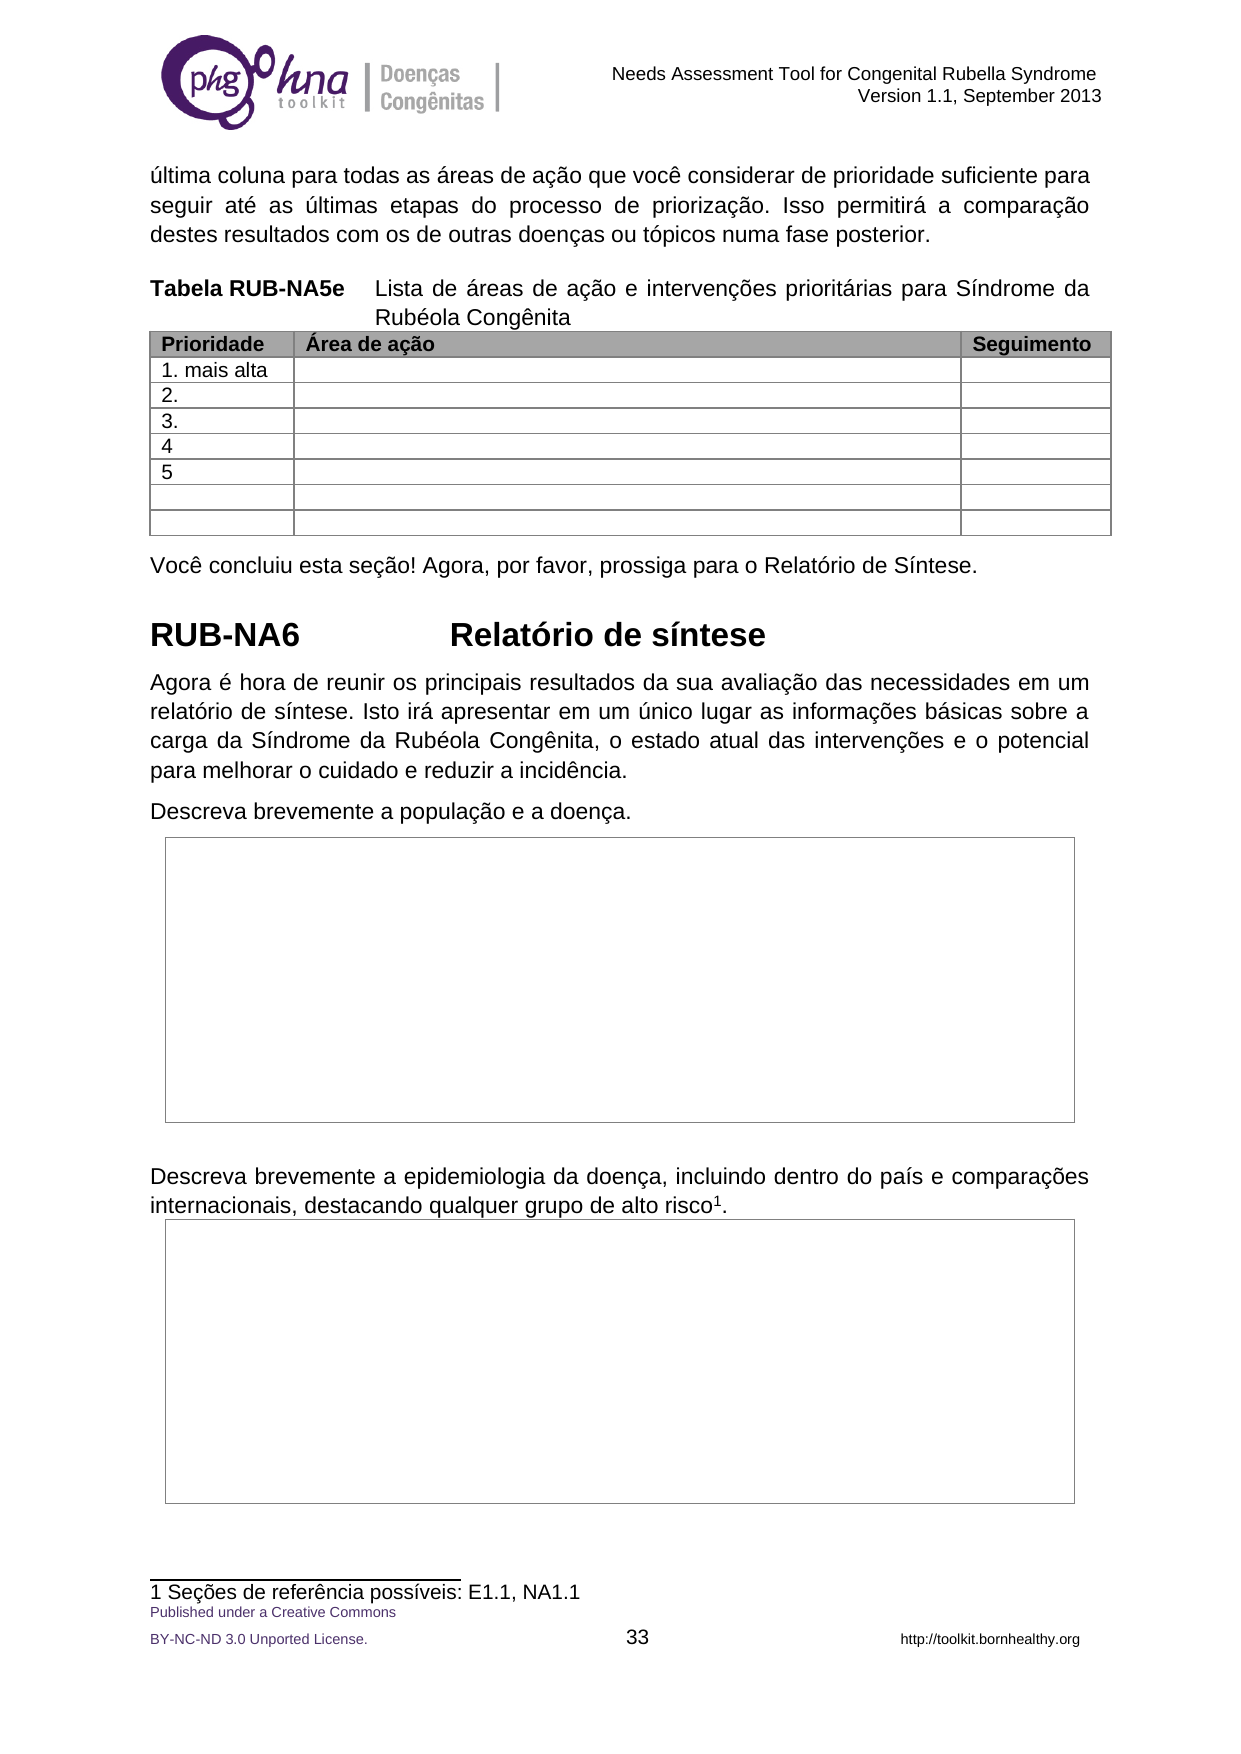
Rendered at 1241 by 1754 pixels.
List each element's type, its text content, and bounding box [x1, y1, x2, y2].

text Você concluiu esta seção! Agora, por favor, prossiga para o Relatório de Síntese. [150, 549, 1090, 578]
table_cell [151, 485, 293, 509]
subtitle Tabela RUB-NA5e Lista de áreas de ação e intervenções prioritárias para Síndrome da Rubéola Congênita [150, 272, 1090, 331]
table_cell [295, 409, 960, 433]
text Agora é hora de reunir os principais resultados da sua avaliação das necessidades em um relatório de síntese. Isto irá apresentar em um único lugar as informações básicas sobre a carga da Síndrome da Rubéola Congênita, o estado atual das intervenções e o potencial para melhorar o cuidado e reduzir a incidência. [150, 666, 1090, 783]
text Seções de referência possíveis: E1.1, NA1.1 [150, 1580, 1090, 1604]
text Descreva brevemente a população e a doença. [150, 796, 1090, 825]
table_cell [151, 511, 293, 535]
text última coluna para todas as áreas de ação que você considerar de prioridade suficiente para seguir até as últimas etapas do processo de priorização. Isso permitirá a comparação destes resultados com os de outras doenças ou tópicos numa fase posterior. [150, 160, 1090, 247]
subtitle Descreva brevemente a epidemiologia da doença, incluindo dentro do país e comparações internacionais, destacando qualquer grupo de alto risco. [150, 1160, 1090, 1218]
table_cell [962, 460, 1110, 484]
table_cell [295, 434, 960, 458]
table_cell 1. mais alta [151, 358, 293, 382]
table_cell 2. [151, 383, 293, 407]
table_cell [962, 511, 1110, 535]
table_cell [295, 383, 960, 407]
table_cell [962, 434, 1110, 458]
table_cell [295, 460, 960, 484]
table_cell [295, 511, 960, 535]
table_cell [295, 485, 960, 509]
table_header Área de ação [295, 332, 960, 356]
table_cell 4 [151, 434, 293, 458]
table_header Prioridade [151, 332, 293, 356]
table_cell 3. [151, 409, 293, 433]
table_cell [295, 358, 960, 382]
table_cell 5 [151, 460, 293, 484]
subtitle RUB-NA6 Relatório de síntese [150, 615, 1090, 654]
table_cell [962, 383, 1110, 407]
table_cell [962, 409, 1110, 433]
table_cell [962, 485, 1110, 509]
table_header Seguimento [962, 332, 1110, 356]
table_cell [962, 358, 1110, 382]
